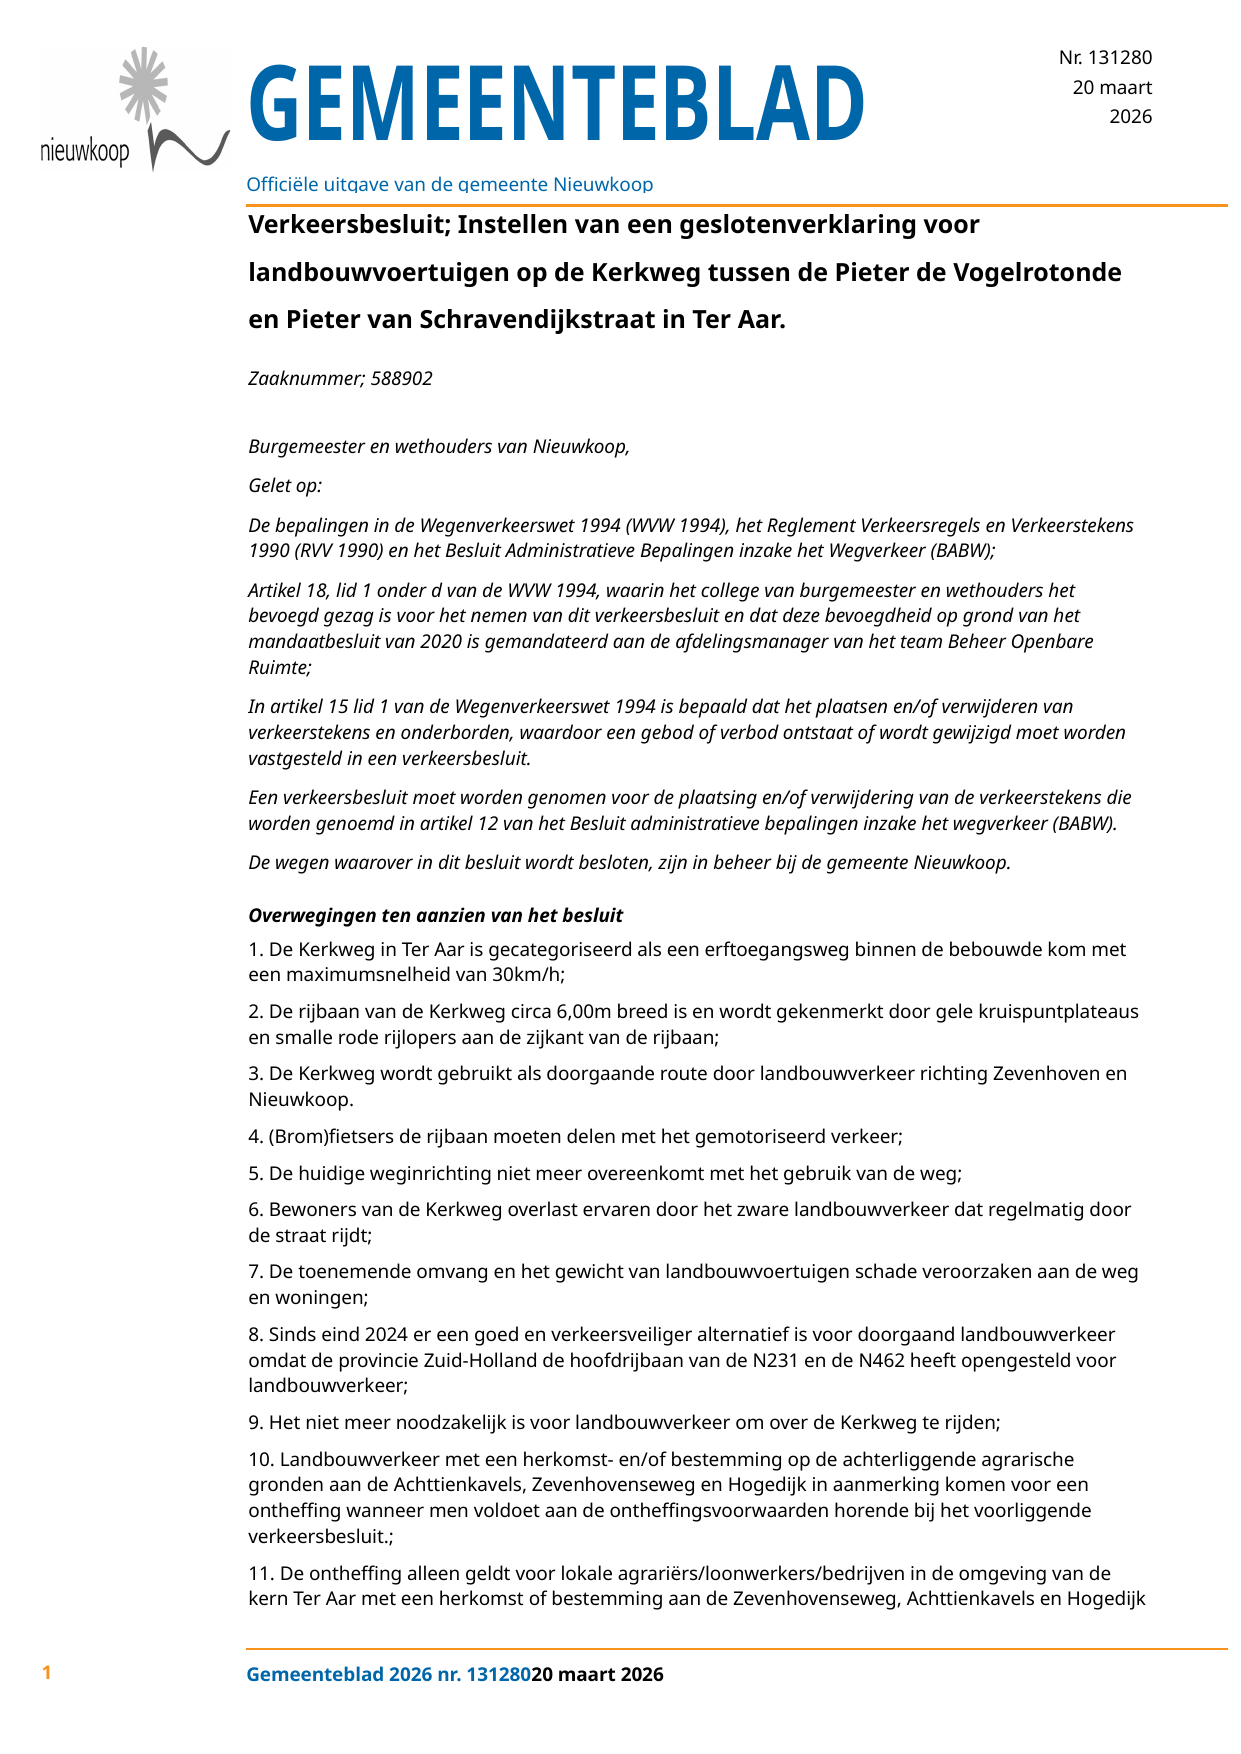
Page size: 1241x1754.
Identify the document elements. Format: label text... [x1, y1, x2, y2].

text 4. (Brom)fietsers de rijbaan moeten delen met het gemotoriseerd verkeer; [248, 1123, 1152, 1149]
text 7. De toenemende omvang en het gewicht van landbouwvoertuigen schade veroorzaken aan de weg en woningen; [248, 1259, 1152, 1310]
text 1. De Kerkweg in Ter Aar is gecategoriseerd als een erftoegangsweg binnen de bebouwde kom met een maximumsnelheid van 30km/h; [248, 936, 1152, 987]
text 9. Het niet meer noodzakelijk is voor landbouwverkeer om over de Kerkweg te rijden; [248, 1409, 1152, 1435]
text 6. Bewoners van de Kerkweg overlast ervaren door het zware landbouwverkeer dat regelmatig door de straat rijdt; [248, 1196, 1152, 1248]
text 11. De ontheffing alleen geldt voor lokale agrariërs/loonwerkers/bedrijven in de omgeving van de kern Ter Aar met een herkomst of bestemming aan de Zevenhovenseweg, Achttienkavels en Hogedijk [248, 1560, 1152, 1611]
text 5. De huidige weginrichting niet meer overeenkomt met het gebruik van de weg; [248, 1160, 1152, 1185]
text Verkeersbesluit; Instellen van een geslotenverklaring voor landbouwvoertuigen op de Kerkweg tussen de Pieter de Vogelrotonde en Pieter van Schravendijkstraat in Ter Aar. [248, 207, 1152, 336]
text Artikel 18, lid 1 onder d van de WVW 1994, waarin het college van burgemeester en wethouders het bevoegd gezag is voor het nemen van dit verkeersbesluit en dat deze bevoegdheid op grond van het mandaatbesluit van 2020 is gemandateerd aan de afdelingsmanager van het team Beheer Openbare Ruimte; [248, 577, 1152, 680]
text Zaaknummer; 588902 [248, 366, 1152, 391]
text De bepalingen in de Wegenverkeerswet 1994 (WVW 1994), het Reglement Verkeersregels en Verkeerstekens 1990 (RVV 1990) en het Besluit Administratieve Bepalingen inzake het Wegverkeer (BABW); [248, 512, 1152, 563]
text In artikel 15 lid 1 van de Wegenverkeerswet 1994 is bepaald dat het plaatsen en/of verwijderen van verkeerstekens en onderborden, waardoor een gebod of verbod ontstaat of wordt gewijzigd moet worden vastgesteld in een verkeersbesluit. [248, 693, 1152, 770]
text Burgemeester en wethouders van Nieuwkoop, [248, 433, 1152, 459]
text De wegen waarover in dit besluit wordt besloten, zijn in beheer bij de gemeente Nieuwkoop. [248, 849, 1152, 875]
text 8. Sinds eind 2024 er een goed en verkeersveiliger alternatief is voor doorgaand landbouwverkeer omdat de provincie Zuid-Holland de hoofdrijbaan van de N231 en de N462 heeft opengesteld voor landbouwverkeer; [248, 1321, 1152, 1398]
text 3. De Kerkweg wordt gebruikt als doorgaande route door landbouwverkeer richting Zevenhoven en Nieuwkoop. [248, 1061, 1152, 1112]
text Een verkeersbesluit moet worden genomen voor de plaatsing en/of verwijdering van de verkeerstekens die worden genoemd in artikel 12 van het Besluit administratieve bepalingen inzake het wegverkeer (BABW). [248, 784, 1152, 835]
picture [41, 47, 231, 172]
text 10. Landbouwverkeer met een herkomst- en/of bestemming op de achterliggende agrarische gronden aan de Achttienkavels, Zevenhovenseweg en Hogedijk in aanmerking komen voor een ontheffing wanneer men voldoet aan de ontheffingsvoorwaarden horende bij het voorliggende verkeersbesluit.; [248, 1446, 1152, 1549]
text 2. De rijbaan van de Kerkweg circa 6,00m breed is en wordt gekenmerkt door gele kruispuntplateaus en smalle rode rijlopers aan de zijkant van de rijbaan; [248, 998, 1152, 1050]
text Overwegingen ten aanzien van het besluit [248, 902, 1152, 927]
text Gelet op: [248, 472, 1152, 498]
